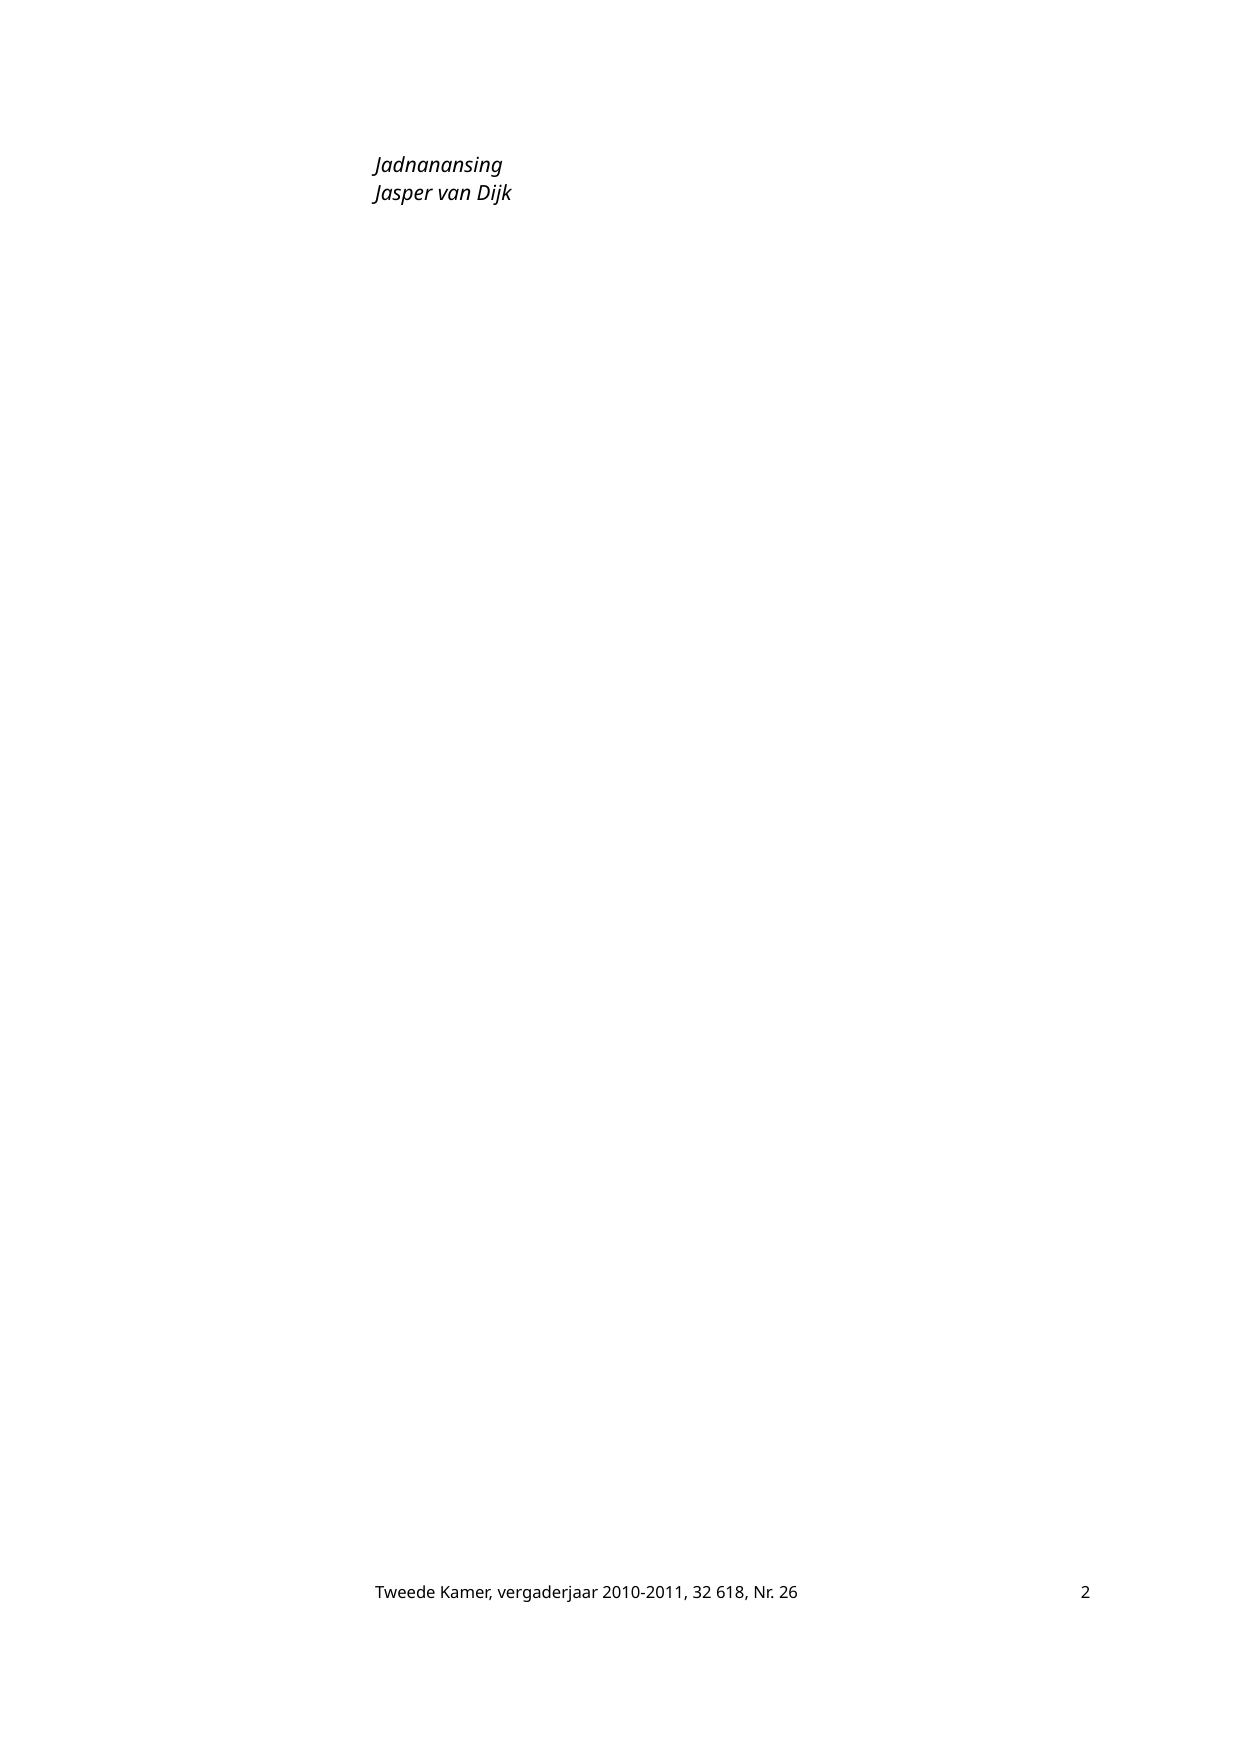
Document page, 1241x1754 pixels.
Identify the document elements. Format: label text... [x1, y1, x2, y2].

text Jadnanansing [375, 150, 1090, 178]
text Jasper van Dijk [375, 178, 1090, 207]
